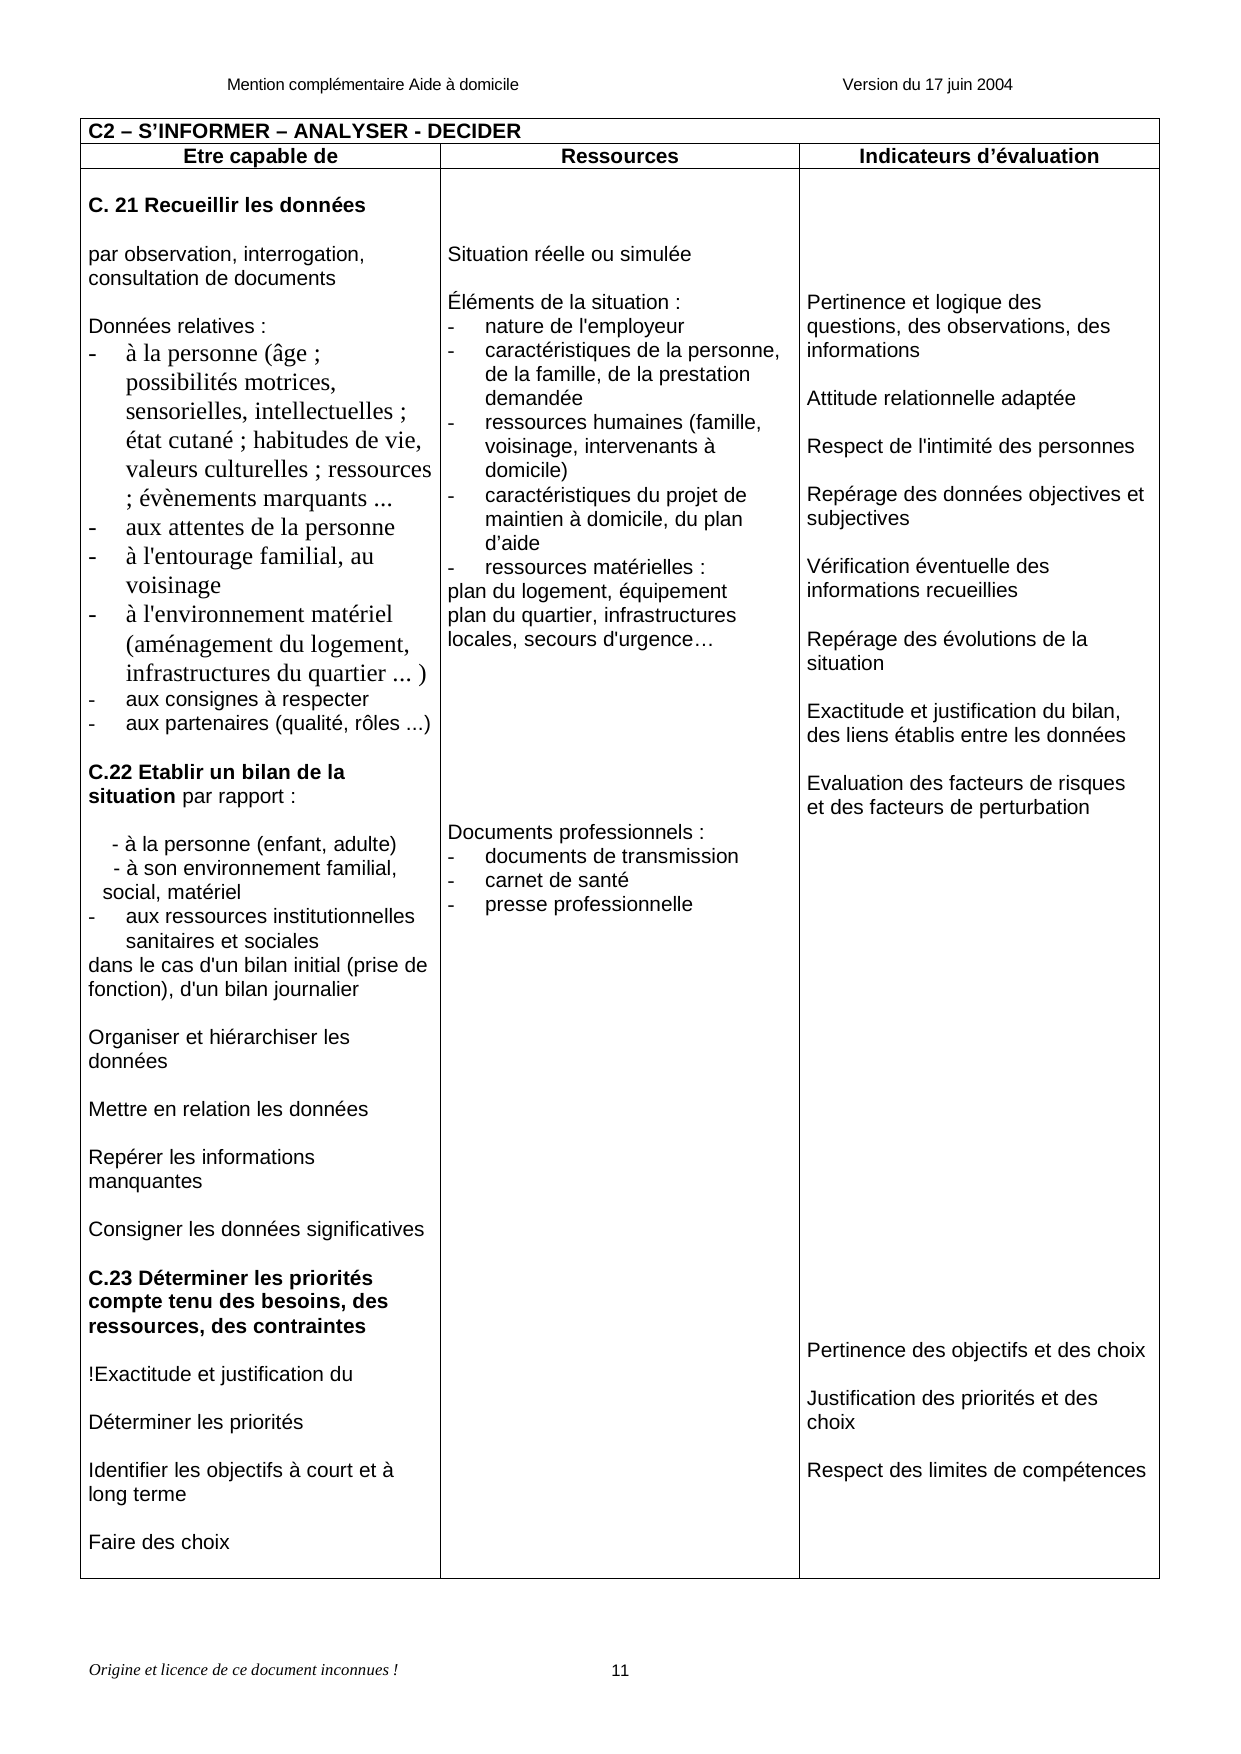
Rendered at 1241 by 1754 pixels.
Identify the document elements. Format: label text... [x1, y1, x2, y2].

table_cell Etre capable de [81, 144, 440, 168]
table_cell [441, 1265, 799, 1578]
table_cell Situation réelle ou simulée Éléments de la situation : nature de l'employeur caractéristiques de la personne, de la famille, de la prestation demandée ressources humaines (famille, voisinage, intervenants à domicile) caractéristiques du projet de maintien à domicile, du plan d’aide ressources matérielles : plan du logement, équipement plan du quartier, infrastructures locales, secours d'urgence… Documents professionnels : documents de transmission carnet de santé presse professionnelle [441, 169, 799, 1265]
table_cell Indicateurs d’évaluation [800, 144, 1159, 168]
table_header C2 – S’INFORMER – ANALYSER - DECIDER [81, 119, 1159, 143]
table_cell C.22 Etablir un bilan de la situation par rapport : ‑ à la personne (enfant, adulte) ‑ à son environnement familial, social, matériel aux ressources institutionnelles sanitaires et sociales dans le cas d'un bilan initial (prise de fonction), d'un bilan journalier Organiser et hiérarchiser les données Mettre en relation les données Repérer les informations manquantes Consigner les données significatives [81, 735, 440, 1265]
table_header C. 21 Recueillir les données par observation, interrogation, consultation de documents Données relatives : à la personne (âge ; possibilités motrices, sensorielles, intellectuelles ; état cutané ; habitudes de vie, valeurs culturelles ; ressources ; évènements marquants ... aux attentes de la personne à l'entourage familial, au voisinage à l'environnement matériel (aménagement du logement, infrastructures du quartier ... ) aux consignes à respecter aux partenaires (qualité, rôles ...) [81, 169, 440, 735]
table_cell C.23 Déterminer les priorités compte tenu des besoins, des ressources, des contraintes !Exactitude et justification du Déterminer les priorités Identifier les objectifs à court et à long terme Faire des choix [81, 1265, 440, 1578]
table_cell Ressources [441, 144, 799, 168]
table_cell Pertinence des objectifs et des choix Justification des priorités et des choix Respect des limites de compétences [800, 1265, 1159, 1578]
table_cell Pertinence et logique des questions, des observations, des informations Attitude relationnelle adaptée Respect de l'intimité des personnes Repérage des données objectives et subjectives Vérification éventuelle des informations recueillies Repérage des évolutions de la situation Exactitude et justification du bilan, des liens établis entre les données Evaluation des facteurs de risques et des facteurs de perturbation [800, 169, 1159, 1265]
